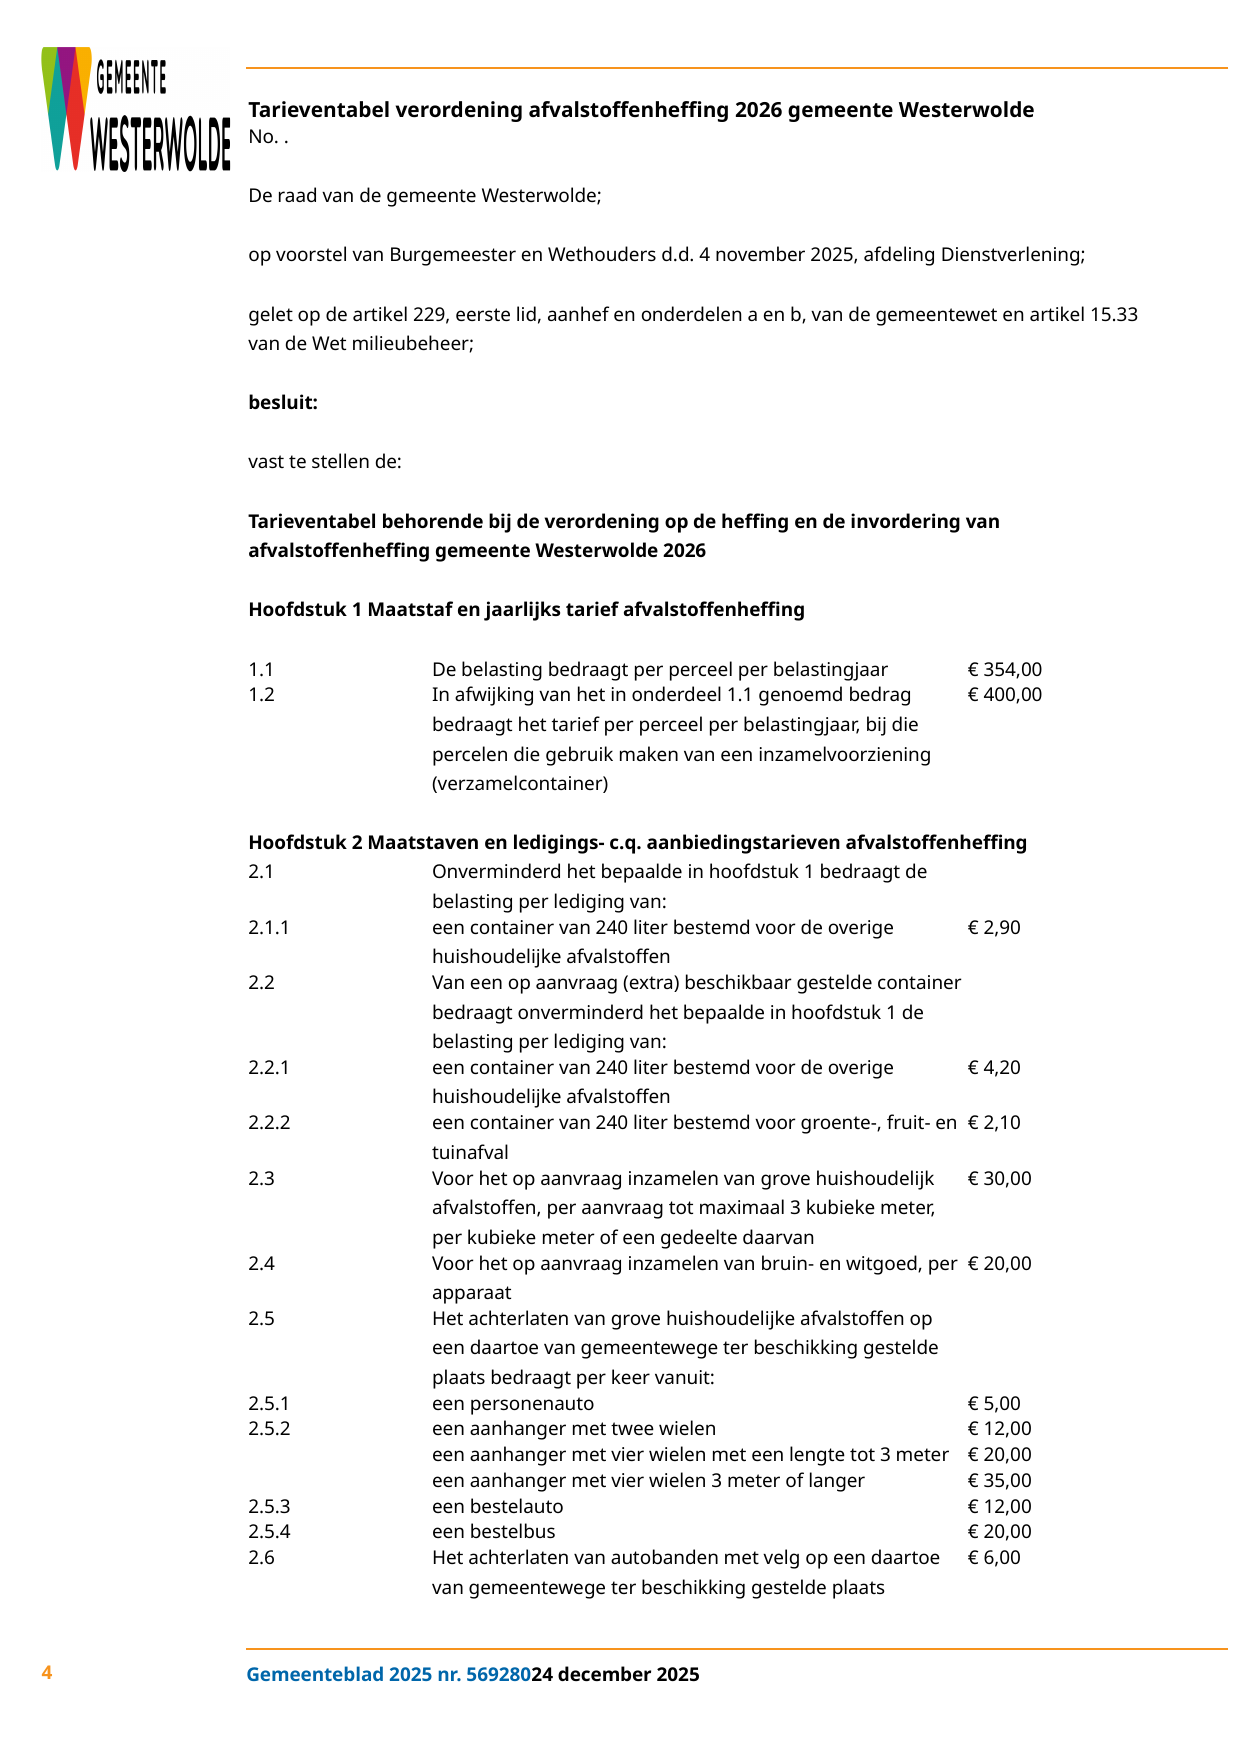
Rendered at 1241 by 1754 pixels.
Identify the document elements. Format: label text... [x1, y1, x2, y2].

table_cell [248, 1441, 432, 1467]
table_header De belasting bedraagt per perceel per belastingjaar [432, 656, 968, 682]
table_cell Van een op aanvraag (extra) beschikbaar gestelde container bedraagt onverminderd het bepaalde in hoofdstuk 1 de belasting per lediging van: [432, 969, 968, 1054]
table_cell 1.2 [248, 682, 432, 796]
table_cell € 5,00 [968, 1390, 1152, 1416]
table_cell een bestelbus [432, 1519, 968, 1544]
table_cell 2.2.2 [248, 1110, 432, 1165]
table_cell 2.4 [248, 1250, 432, 1305]
table_cell Het achterlaten van autobanden met velg op een daartoe van gemeentewege ter beschikking gestelde plaats [432, 1544, 968, 1599]
text Tarieventabel verordening afvalstoffenheffing 2026 gemeente Westerwolde [248, 95, 1152, 123]
table_cell € 20,00 [968, 1519, 1152, 1544]
table_header € 354,00 [968, 656, 1152, 682]
text Hoofdstuk 2 Maatstaven en ledigings- c.q. aanbiedingstarieven afvalstoffenheffing [248, 829, 1152, 855]
table_cell een bestelauto [432, 1493, 968, 1518]
table_cell 2.6 [248, 1544, 432, 1599]
table_cell 2.1.1 [248, 914, 432, 969]
table_cell € 12,00 [968, 1493, 1152, 1518]
table_header 1.1 [248, 656, 432, 682]
table_cell € 12,00 [968, 1416, 1152, 1441]
table_cell € 400,00 [968, 682, 1152, 796]
table_cell een aanhanger met vier wielen 3 meter of langer [432, 1467, 968, 1493]
table_header Onverminderd het bepaalde in hoofdstuk 1 bedraagt de belasting per lediging van: [432, 859, 968, 914]
table_cell € 20,00 [968, 1441, 1152, 1467]
picture [41, 47, 231, 172]
table_cell € 2,10 [968, 1110, 1152, 1165]
table_cell € 30,00 [968, 1165, 1152, 1250]
table_header [968, 859, 1152, 914]
table_cell 2.5 [248, 1305, 432, 1390]
table_cell [248, 1467, 432, 1493]
text Tarieventabel behorende bij de verordening op de heffing en de invordering van afvalstoffenheffing gemeente Westerwolde 2026 [248, 508, 1152, 563]
text op voorstel van Burgemeester en Wethouders d.d. 4 november 2025, afdeling Dienstverlening; [248, 242, 1152, 267]
table_cell een container van 240 liter bestemd voor de overige huishoudelijke afvalstoffen [432, 1054, 968, 1109]
table_cell 2.5.4 [248, 1519, 432, 1544]
table_cell € 2,90 [968, 914, 1152, 969]
table_cell een aanhanger met vier wielen met een lengte tot 3 meter [432, 1441, 968, 1467]
table_cell In afwijking van het in onderdeel 1.1 genoemd bedrag bedraagt het tarief per perceel per belastingjaar, bij die percelen die gebruik maken van een inzamelvoorziening (verzamelcontainer) [432, 682, 968, 796]
table_header 2.1 [248, 859, 432, 914]
table_cell een container van 240 liter bestemd voor groente-, fruit- en tuinafval [432, 1110, 968, 1165]
table_cell € 6,00 [968, 1544, 1152, 1599]
text De raad van de gemeente Westerwolde; [248, 182, 1152, 208]
table_cell 2.5.2 [248, 1416, 432, 1441]
table_cell Het achterlaten van grove huishoudelijke afvalstoffen op een daartoe van gemeentewege ter beschikking gestelde plaats bedraagt per keer vanuit: [432, 1305, 968, 1390]
table_cell 2.5.1 [248, 1390, 432, 1416]
table_cell 2.5.3 [248, 1493, 432, 1518]
text Hoofdstuk 1 Maatstaf en jaarlijks tarief afvalstoffenheffing [248, 597, 1152, 622]
text besluit: [248, 389, 1152, 415]
table_cell een personenauto [432, 1390, 968, 1416]
table_cell een aanhanger met twee wielen [432, 1416, 968, 1441]
table_cell 2.2 [248, 969, 432, 1054]
text gelet op de artikel 229, eerste lid, aanhef en onderdelen a en b, van de gemeentewet en artikel 15.33 van de Wet milieubeheer; [248, 301, 1152, 356]
table_cell € 4,20 [968, 1054, 1152, 1109]
table_cell [968, 969, 1152, 1054]
table_cell [968, 1305, 1152, 1390]
text No. . [248, 123, 1152, 149]
table_cell een container van 240 liter bestemd voor de overige huishoudelijke afvalstoffen [432, 914, 968, 969]
table_cell Voor het op aanvraag inzamelen van bruin- en witgoed, per apparaat [432, 1250, 968, 1305]
table_cell 2.2.1 [248, 1054, 432, 1109]
table_cell Voor het op aanvraag inzamelen van grove huishoudelijk afvalstoffen, per aanvraag tot maximaal 3 kubieke meter, per kubieke meter of een gedeelte daarvan [432, 1165, 968, 1250]
text vast te stellen de: [248, 449, 1152, 474]
table_cell € 20,00 [968, 1250, 1152, 1305]
table_cell 2.3 [248, 1165, 432, 1250]
table_cell € 35,00 [968, 1467, 1152, 1493]
